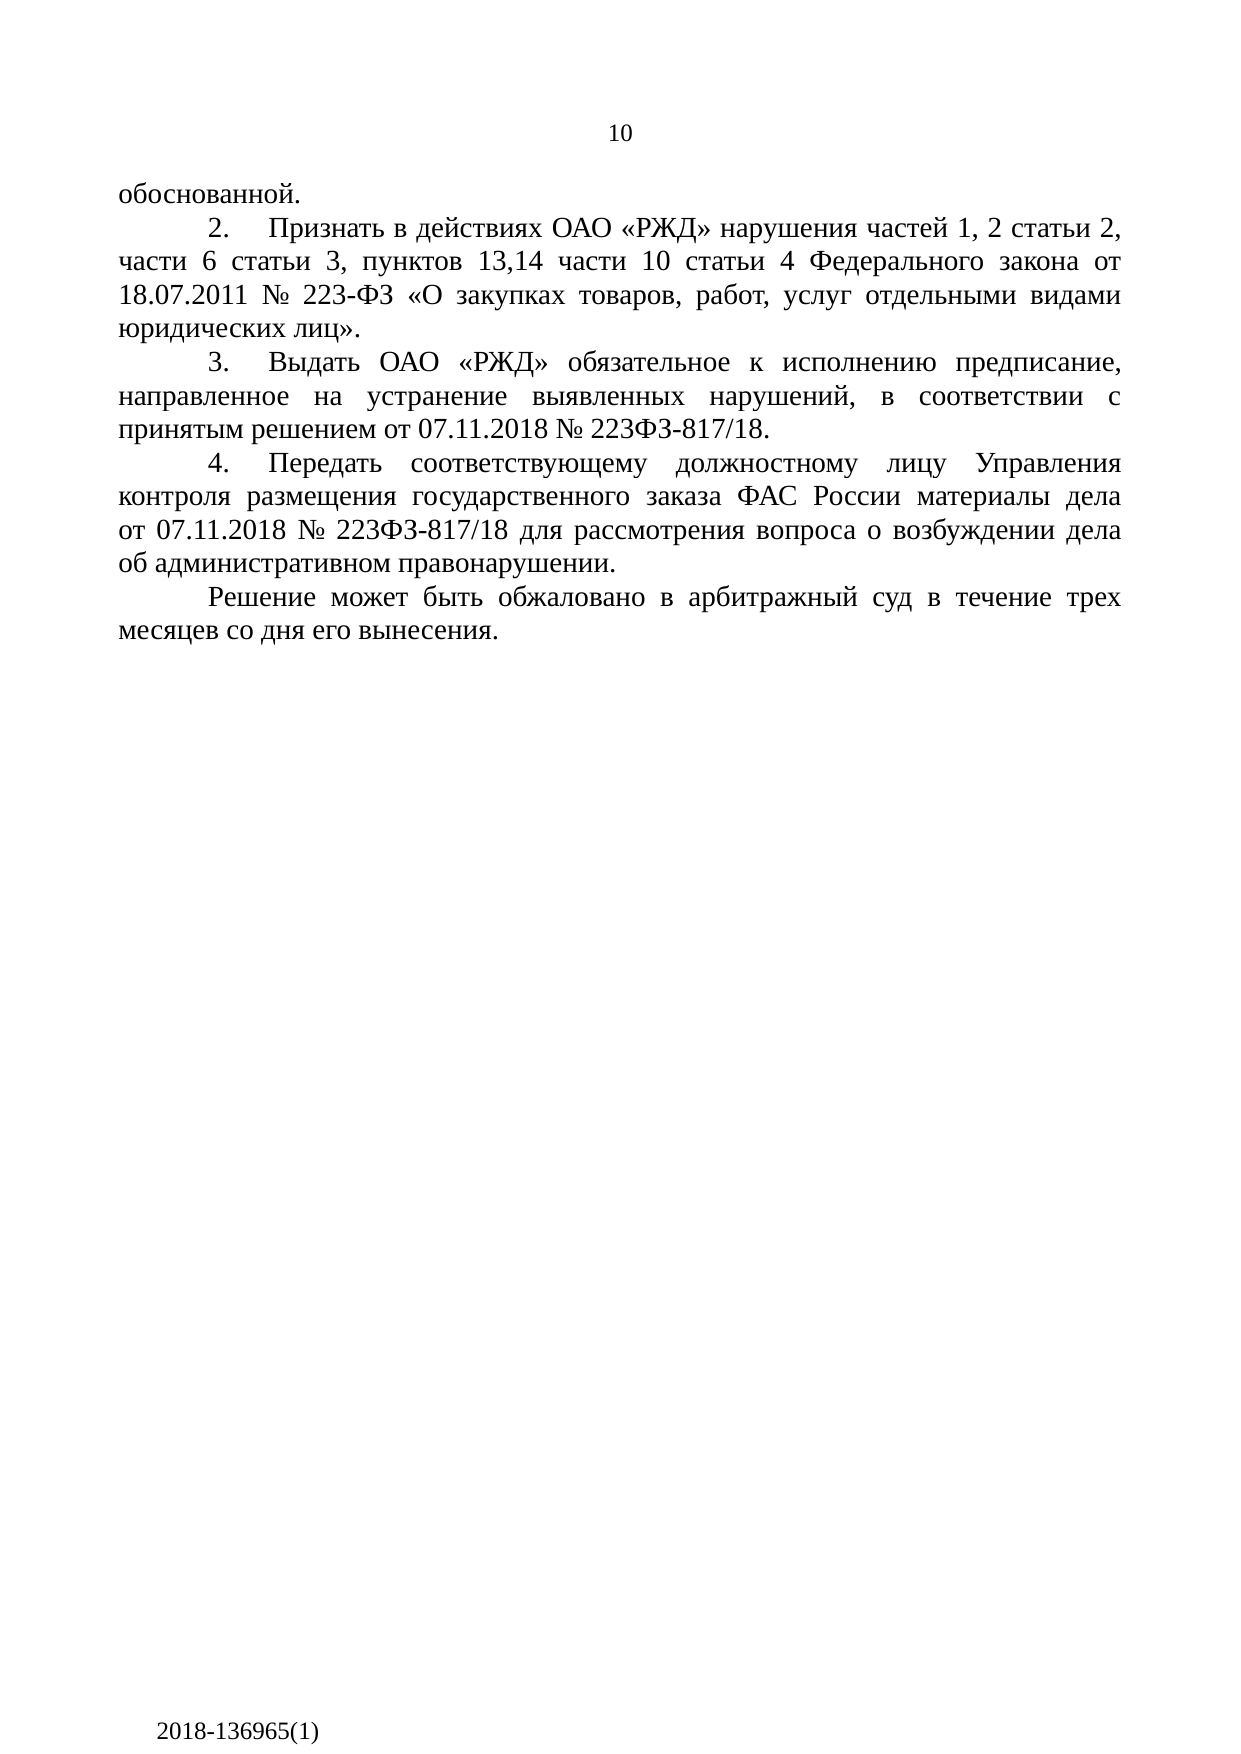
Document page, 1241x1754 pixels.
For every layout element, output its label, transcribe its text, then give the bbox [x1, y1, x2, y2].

list Выдать ОАО «РЖД» обязательное к исполнению предписание, направленное на устранение выявленных нарушений, в соответствии с принятым решением от 07.11.2018 № 223ФЗ-817/18. [118, 344, 1122, 445]
list обоснованной. [118, 176, 1122, 210]
text Решение может быть обжаловано в арбитражный суд в течение трех месяцев со дня его вынесения. [118, 579, 1122, 646]
list Признать в действиях ОАО «РЖД» нарушения частей 1, 2 статьи 2, части 6 статьи 3, пунктов 13,14 части 10 статьи 4 Федерального закона от 18.07.2011 № 223-ФЗ «О закупках товаров, работ, услуг отдельными видами юридических лиц». [118, 210, 1122, 344]
list Передать соответствующему должностному лицу Управления контроля размещения государственного заказа ФАС России материалы дела от 07.11.2018 № 223ФЗ-817/18 для рассмотрения вопроса о возбуждении дела об административном правонарушении. [118, 445, 1122, 579]
